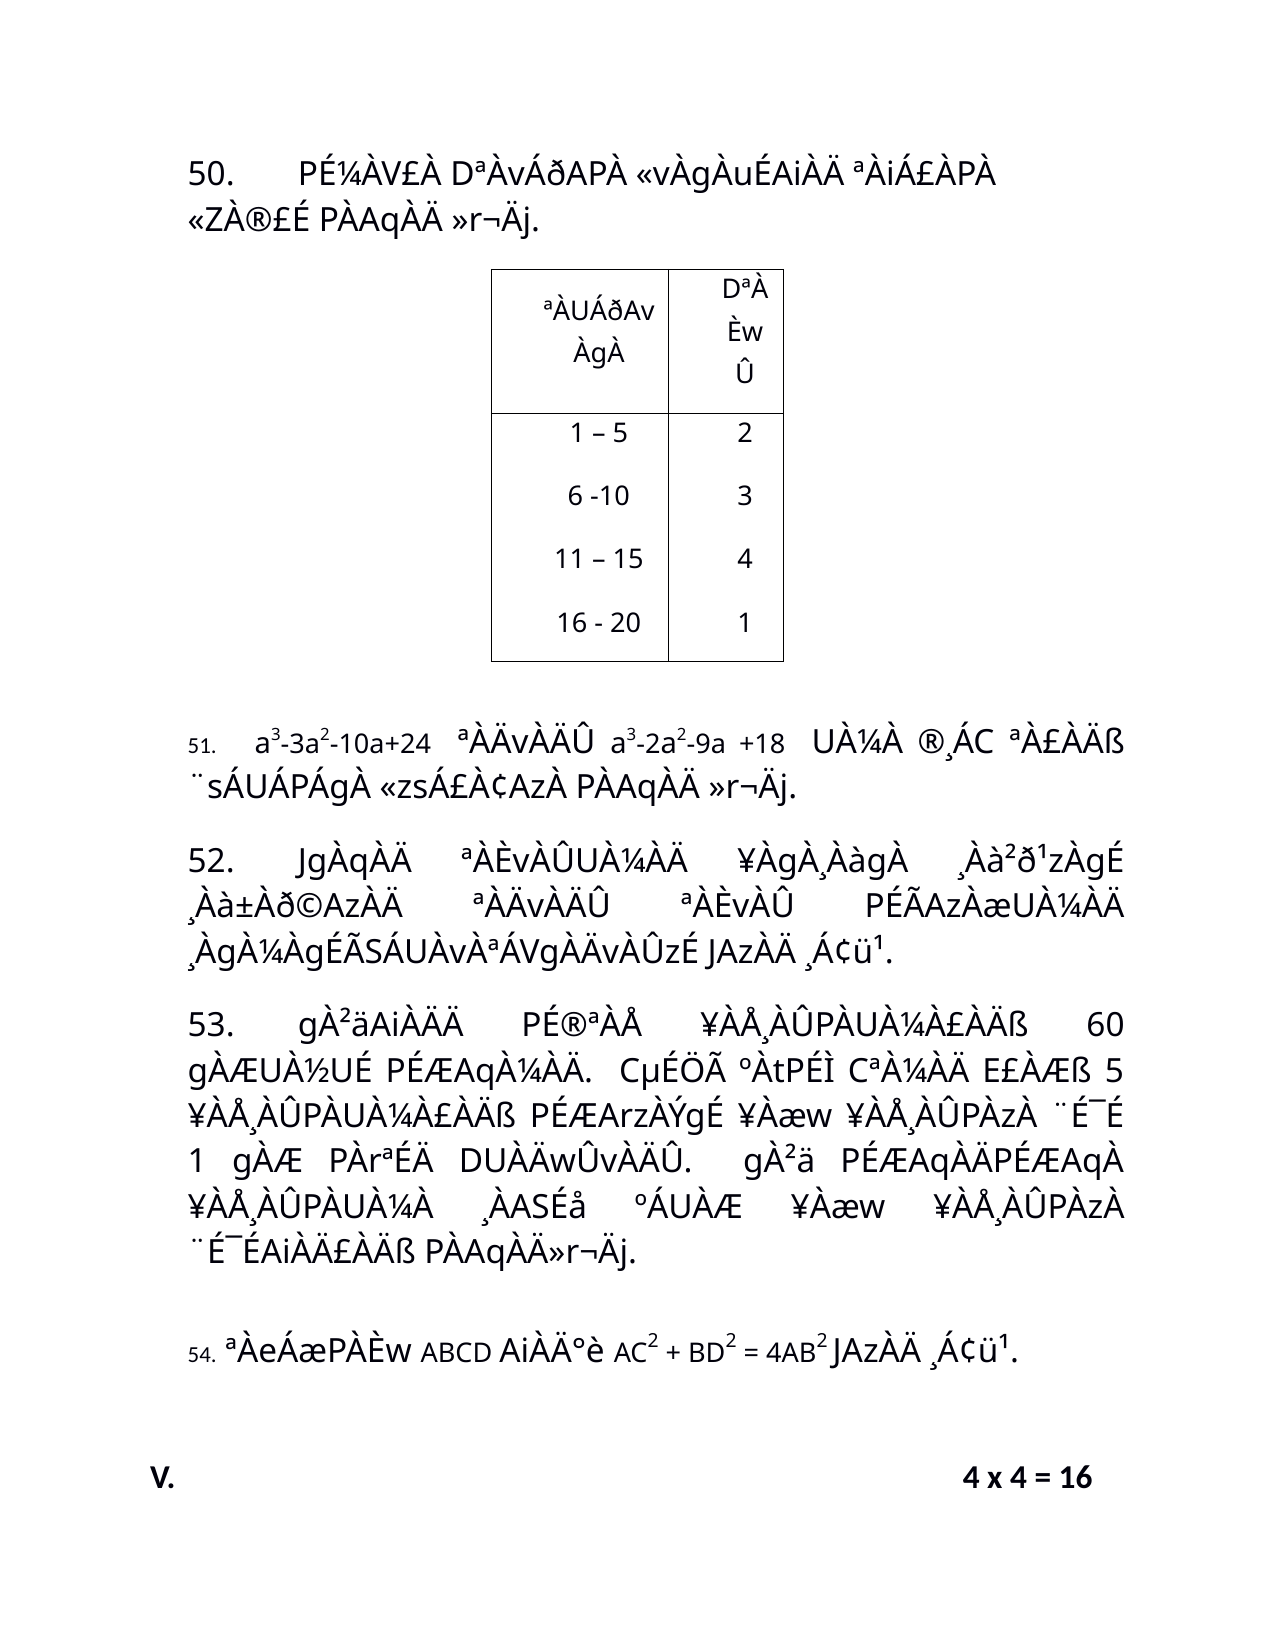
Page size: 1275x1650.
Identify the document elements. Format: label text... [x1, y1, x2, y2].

list ªÀeÁæPÀÈw ABCD AiÀÄ°è AC2 + BD2 = 4AB2 JAzÀÄ ¸Á¢ü¹. [187, 1327, 1125, 1372]
table_header DªÀÈwÛ [669, 270, 783, 412]
list JgÀqÀÄ ªÀÈvÀÛUÀ¼ÀÄ ¥ÀgÀ¸ÀàgÀ ¸Àà²ð¹zÀgÉ ¸Àà±Àð©AzÀÄ ªÀÄvÀÄÛ ªÀÈvÀÛ PÉÃAzÀæUÀ¼ÀÄ ¸ÀgÀ¼ÀgÉÃSÁUÀvÀªÁVgÀÄvÀÛzÉ JAzÀÄ ¸Á¢ü¹. [187, 837, 1125, 973]
list a3-3a2-10a+24 ªÀÄvÀÄÛ a3-2a2-9a +18 UÀ¼À ®¸ÁC ªÀ£ÀÄß ¨sÁUÁPÁgÀ «zsÁ£À¢AzÀ PÀAqÀÄ »r¬Äj. [187, 718, 1125, 809]
table_cell 2 3 4 1 [669, 414, 783, 661]
table_header ªÀUÁðAvÀgÀ [492, 270, 668, 412]
text V. 4 x 4 = 16 [150, 1456, 1125, 1497]
table_cell 1 – 5 6 -10 11 – 15 16 - 20 [492, 414, 668, 661]
list PÉ¼ÀV£À DªÀvÁðAPÀ «vÀgÀuÉAiÀÄ ªÀiÁ£ÀPÀ «ZÀ®£É PÀAqÀÄ »r¬Äj. [187, 150, 1125, 241]
list gÀ²äAiÀÄÄ PÉ®ªÀÅ ¥ÀÅ¸ÀÛPÀUÀ¼À£ÀÄß 60 gÀÆUÀ½UÉ PÉÆAqÀ¼ÀÄ. CµÉÖÃ ºÀtPÉÌ CªÀ¼ÀÄ E£ÀÆß 5 ¥ÀÅ¸ÀÛPÀUÀ¼À£ÀÄß PÉÆArzÀÝgÉ ¥Àæw ¥ÀÅ¸ÀÛPÀzÀ ¨É¯É 1 gÀÆ PÀrªÉÄ DUÀÄwÛvÀÄÛ. gÀ²ä PÉÆAqÀÄPÉÆAqÀ ¥ÀÅ¸ÀÛPÀUÀ¼À ¸ÀASÉå ºÁUÀÆ ¥Àæw ¥ÀÅ¸ÀÛPÀzÀ ¨É¯ÉAiÀÄ£ÀÄß PÀAqÀÄ»r¬Äj. [187, 1001, 1125, 1273]
